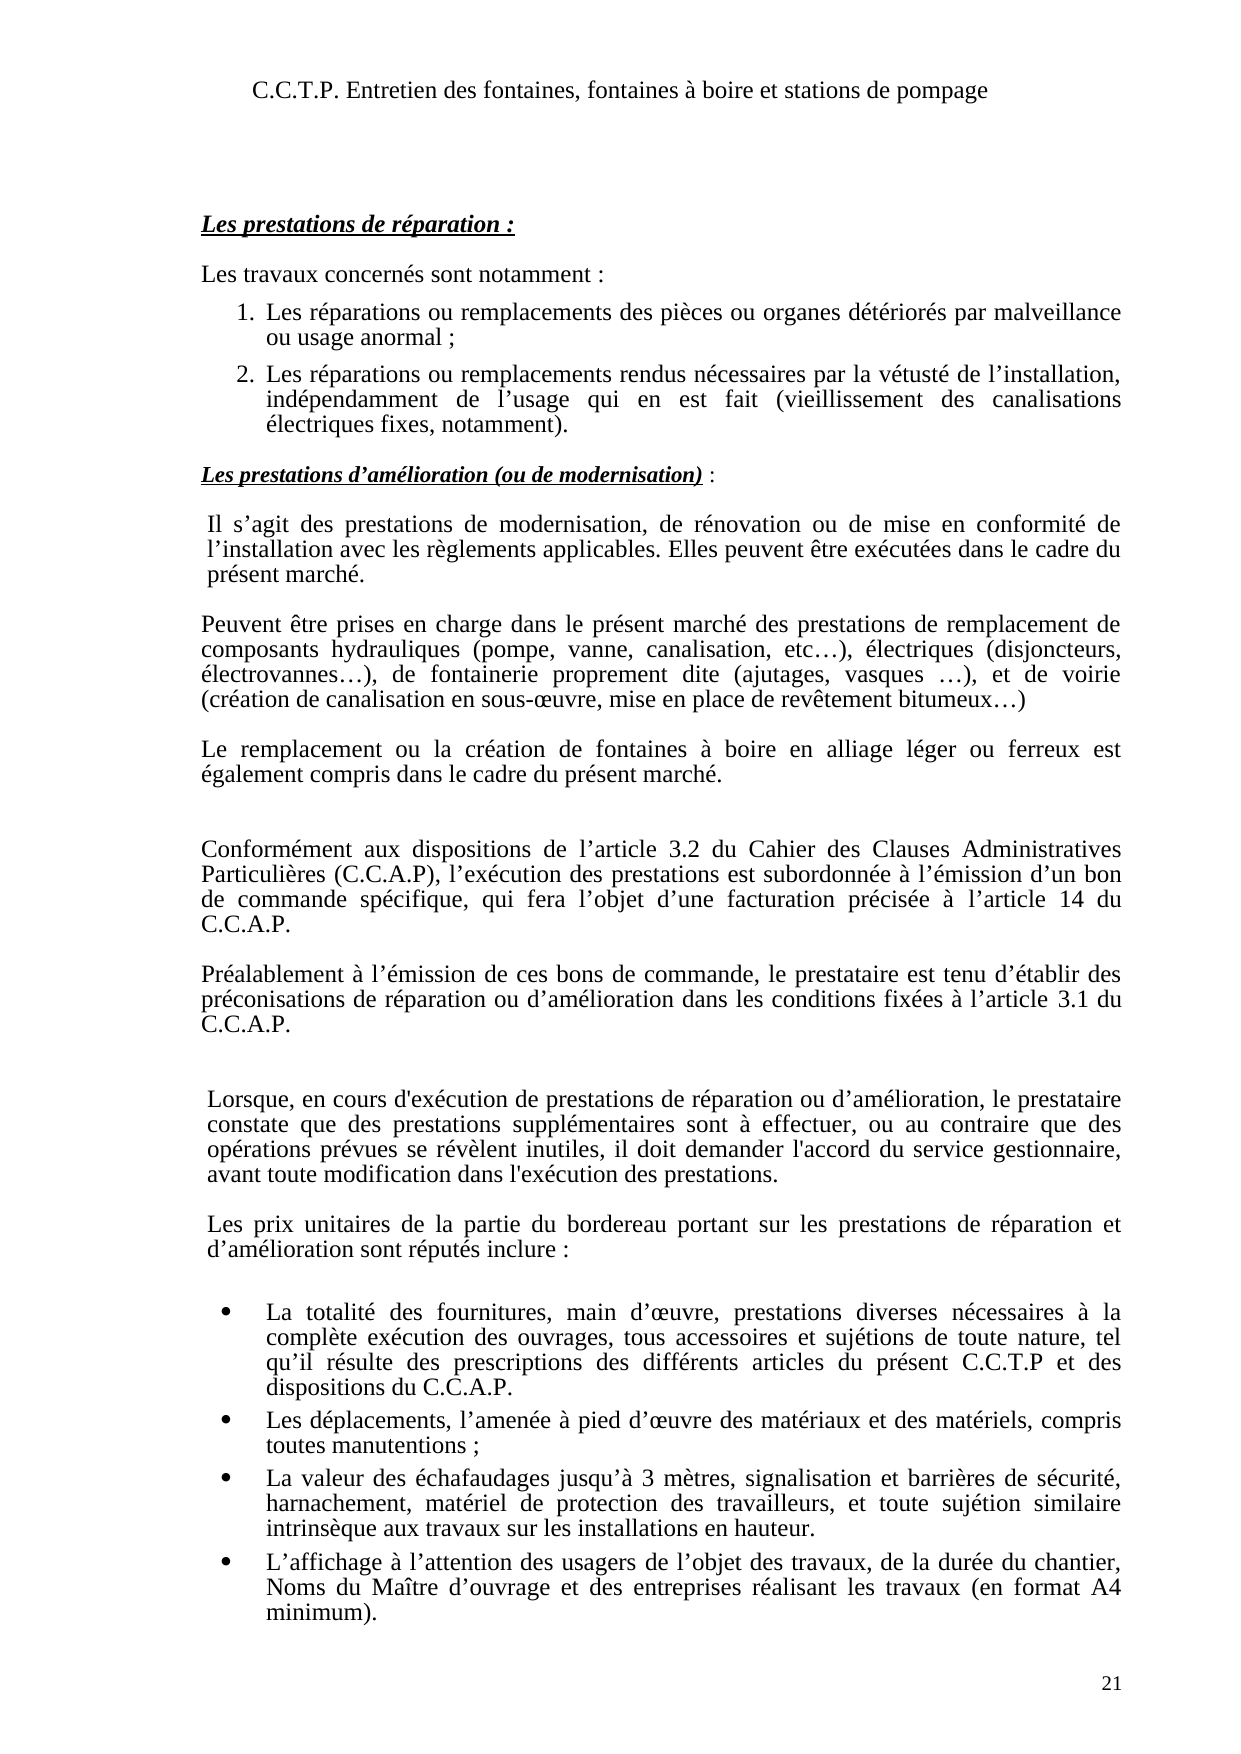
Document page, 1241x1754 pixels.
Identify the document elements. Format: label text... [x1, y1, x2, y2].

text Conformément aux dispositions de l’article 3.2 du Cahier des Clauses Administratives Particulières (C.C.A.P), l’exécution des prestations est subordonnée à l’émission d’un bon de commande spécifique, qui fera l’objet d’une facturation précisée à l’article 14 du C.C.A.P. [201, 837, 1122, 937]
text Les prestations de réparation : [201, 212, 1122, 237]
text Lorsque, en cours d'exécution de prestations de réparation ou d’amélioration, le prestataire constate que des prestations supplémentaires sont à effectuer, ou au contraire que des opérations prévues se révèlent inutiles, il doit demander l'accord du service gestionnaire, avant toute modification dans l'exécution des prestations. [207, 1087, 1122, 1187]
text Le remplacement ou la création de fontaines à boire en alliage léger ou ferreux est également compris dans le cadre du présent marché. [201, 737, 1122, 787]
list La valeur des échafaudages jusqu’à 3 mètres, signalisation et barrières de sécurité, harnachement, matériel de protection des travailleurs, et toute sujétion similaire intrinsèque aux travaux sur les installations en hauteur. [222, 1467, 1122, 1542]
list L’affichage à l’attention des usagers de l’objet des travaux, de la durée du chantier, Noms du Maître d’ouvrage et des entreprises réalisant les travaux (en format A4 minimum). [222, 1550, 1122, 1625]
text Il s’agit des prestations de modernisation, de rénovation ou de mise en conformité de l’installation avec les règlements applicables. Elles peuvent être exécutées dans le cadre du présent marché. [207, 512, 1122, 587]
list Les déplacements, l’amenée à pied d’œuvre des matériaux et des matériels, compris toutes manutentions ; [222, 1408, 1122, 1458]
text Peuvent être prises en charge dans le présent marché des prestations de remplacement de composants hydrauliques (pompe, vanne, canalisation, etc…), électriques (disjoncteurs, électrovannes…), de fontainerie proprement dite (ajutages, vasques …), et de voirie (création de canalisation en sous-œuvre, mise en place de revêtement bitumeux…) [201, 612, 1122, 712]
text Les travaux concernés sont notamment : [201, 262, 1122, 287]
list Les réparations ou remplacements des pièces ou organes détériorés par malveillance ou usage anormal ; [236, 300, 1122, 350]
text Les prestations d’amélioration (ou de modernisation) : [201, 462, 1122, 487]
text Préalablement à l’émission de ces bons de commande, le prestataire est tenu d’établir des préconisations de réparation ou d’amélioration dans les conditions fixées à l’article 3.1 du C.C.A.P. [201, 962, 1122, 1037]
list La totalité des fournitures, main d’œuvre, prestations diverses nécessaires à la complète exécution des ouvrages, tous accessoires et sujétions de toute nature, tel qu’il résulte des prescriptions des différents articles du présent C.C.T.P et des dispositions du C.C.A.P. [222, 1300, 1122, 1400]
text Les prix unitaires de la partie du bordereau portant sur les prestations de réparation et d’amélioration sont réputés inclure : [207, 1212, 1122, 1262]
list Les réparations ou remplacements rendus nécessaires par la vétusté de l’installation, indépendamment de l’usage qui en est fait (vieillissement des canalisations électriques fixes, notamment). [236, 362, 1122, 437]
